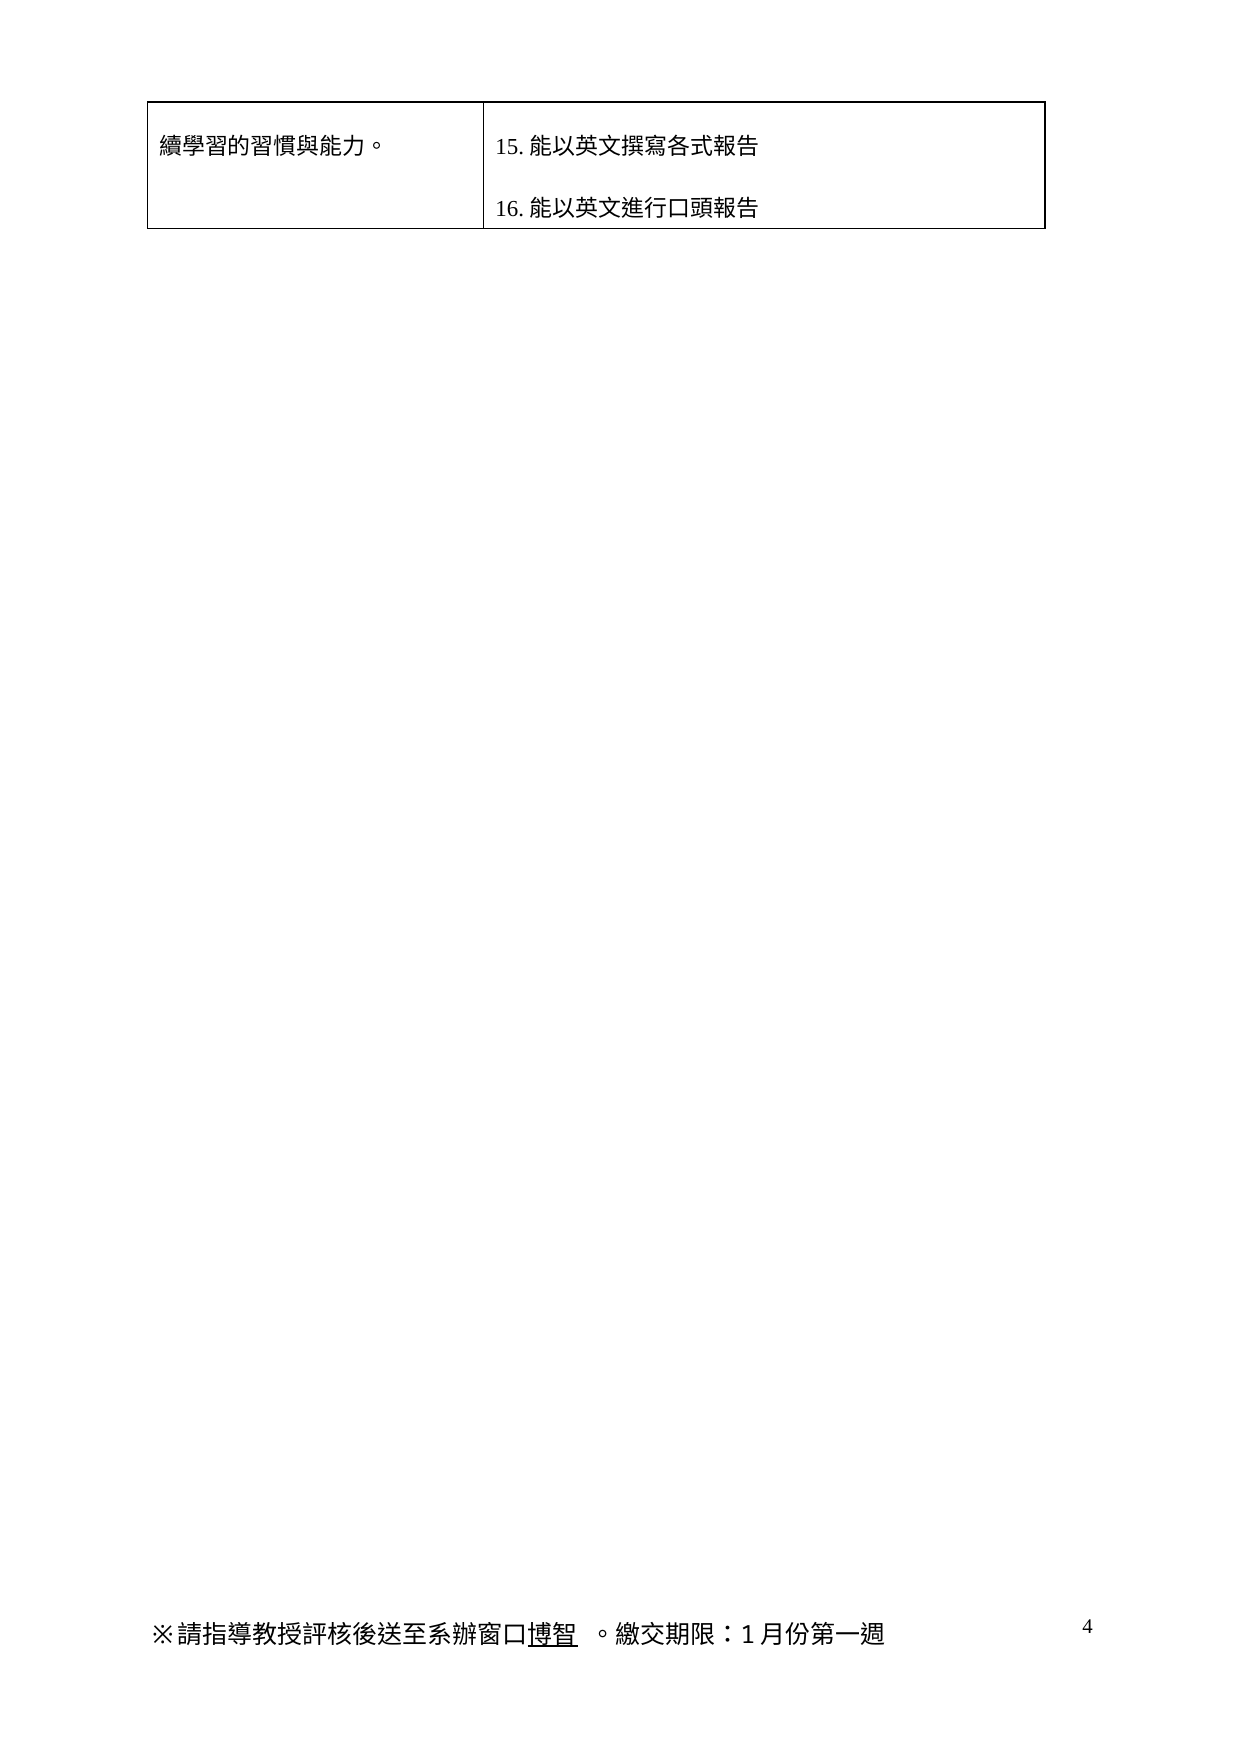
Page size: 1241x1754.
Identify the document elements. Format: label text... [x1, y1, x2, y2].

table_cell 續學習的習慣與能力。 [148, 103, 483, 227]
table_cell 15. 能以英文撰寫各式報告 16. 能以英文進行口頭報告 [484, 103, 1044, 227]
